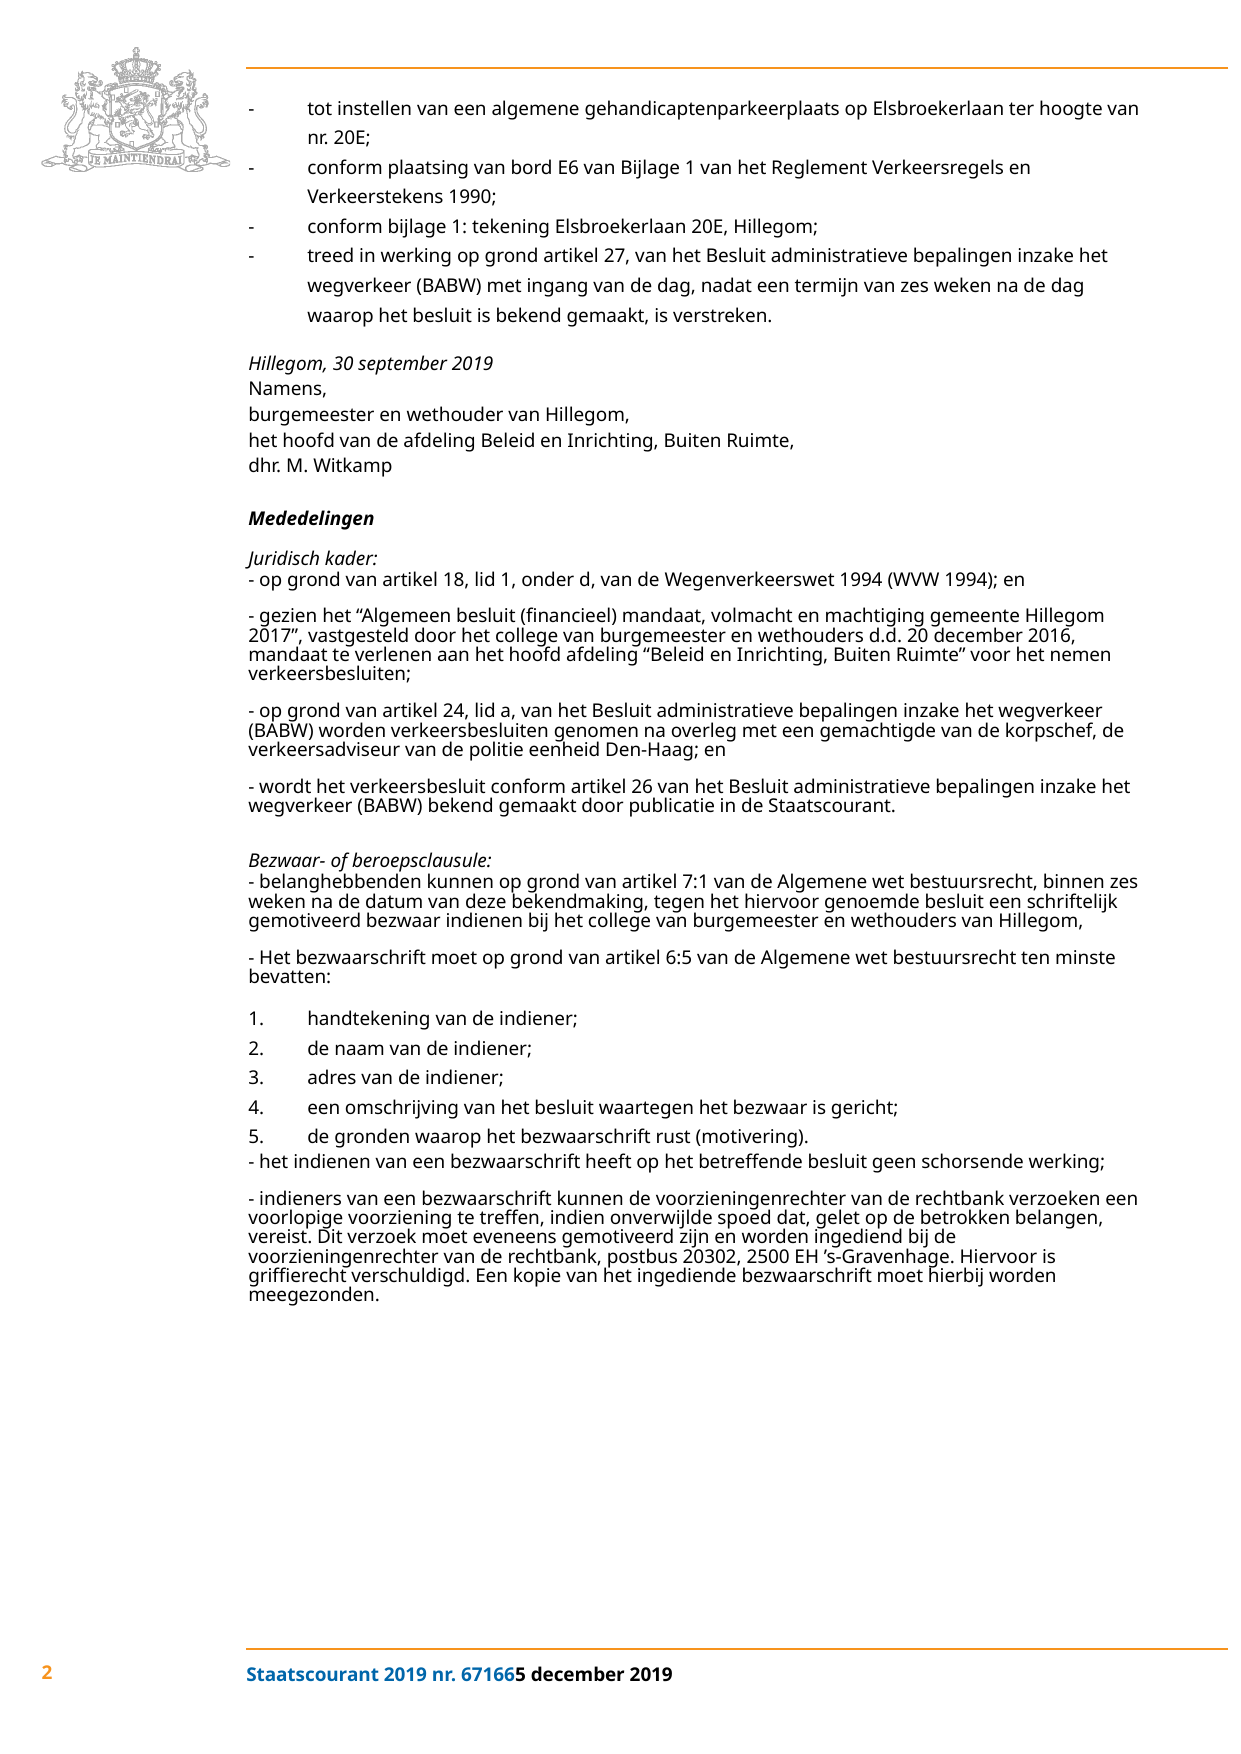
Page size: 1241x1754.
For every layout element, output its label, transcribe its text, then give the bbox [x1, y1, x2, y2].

text - Het bezwaarschrift moet op grond van artikel 6:5 van de Algemene wet bestuursrecht ten minste bevatten: [248, 949, 1152, 987]
text - op grond van artikel 24, lid a, van het Besluit administratieve bepalingen inzake het wegverkeer (BABW) worden verkeersbesluiten genomen na overleg met een gemachtigde van de korpschef, de verkeersadviseur van de politie eenheid Den-Haag; en [248, 702, 1152, 760]
text dhr. M. Witkamp [248, 453, 1152, 478]
list conform bijlage 1: tekening Elsbroekerlaan 20E, Hillegom; [248, 213, 1152, 239]
list treed in werking op grond artikel 27, van het Besluit administratieve bepalingen inzake het wegverkeer (BABW) met ingang van de dag, nadat een termijn van zes weken na de dag waarop het besluit is bekend gemaakt, is verstreken. [248, 243, 1152, 328]
text - wordt het verkeersbesluit conform artikel 26 van het Besluit administratieve bepalingen inzake het wegverkeer (BABW) bekend gemaakt door publicatie in de Staatscourant. [248, 778, 1152, 816]
text - het indienen van een bezwaarschrift heeft op het betreffende besluit geen schorsende werking; [248, 1153, 1152, 1172]
text - belanghebbenden kunnen op grond van artikel 7:1 van de Algemene wet bestuursrecht, binnen zes weken na de datum van deze bekendmaking, tegen het hiervoor genoemde besluit een schriftelijk gemotiveerd bezwaar indienen bij het college van burgemeester en wethouders van Hillegom, [248, 873, 1152, 931]
picture [41, 47, 231, 172]
text Namens, [248, 375, 1152, 401]
text Mededelingen [248, 506, 1152, 531]
text - indieners van een bezwaarschrift kunnen de voorzieningenrechter van de rechtbank verzoeken een voorlopige voorziening te treffen, indien onverwijlde spoed dat, gelet op de betrokken belangen, vereist. Dit verzoek moet eveneens gemotiveerd zijn en worden ingediend bij de voorzieningenrechter van de rechtbank, postbus 20302, 2500 EH ’s-Gravenhage. Hiervoor is griffierecht verschuldigd. Een kopie van het ingediende bezwaarschrift moet hierbij worden meegezonden. [248, 1190, 1152, 1306]
text Bezwaar- of beroepsclausule: [248, 848, 1152, 873]
text het hoofd van de afdeling Beleid en Inrichting, Buiten Ruimte, [248, 427, 1152, 453]
list tot instellen van een algemene gehandicaptenparkeerplaats op Elsbroekerlaan ter hoogte van nr. 20E; [248, 95, 1152, 150]
text Juridisch kader: [248, 545, 1152, 571]
list adres van de indiener; [248, 1064, 1152, 1090]
text - op grond van artikel 18, lid 1, onder d, van de Wegenverkeerswet 1994 (WVW 1994); en [248, 571, 1152, 590]
text - gezien het “Algemeen besluit (financieel) mandaat, volmacht en machtiging gemeente Hillegom 2017”, vastgesteld door het college van burgemeester en wethouders d.d. 20 december 2016, mandaat te verlenen aan het hoofd afdeling “Beleid en Inrichting, Buiten Ruimte” voor het nemen verkeersbesluiten; [248, 607, 1152, 684]
list handtekening van de indiener; [248, 1005, 1152, 1031]
list een omschrijving van het besluit waartegen het bezwaar is gericht; [248, 1094, 1152, 1119]
list de naam van de indiener; [248, 1035, 1152, 1060]
text Hillegom, 30 september 2019 [248, 350, 1152, 375]
list de gronden waarop het bezwaarschrift rust (motivering). [248, 1123, 1152, 1149]
text burgemeester en wethouder van Hillegom, [248, 401, 1152, 427]
list conform plaatsing van bord E6 van Bijlage 1 van het Reglement Verkeersregels en Verkeerstekens 1990; [248, 154, 1152, 209]
